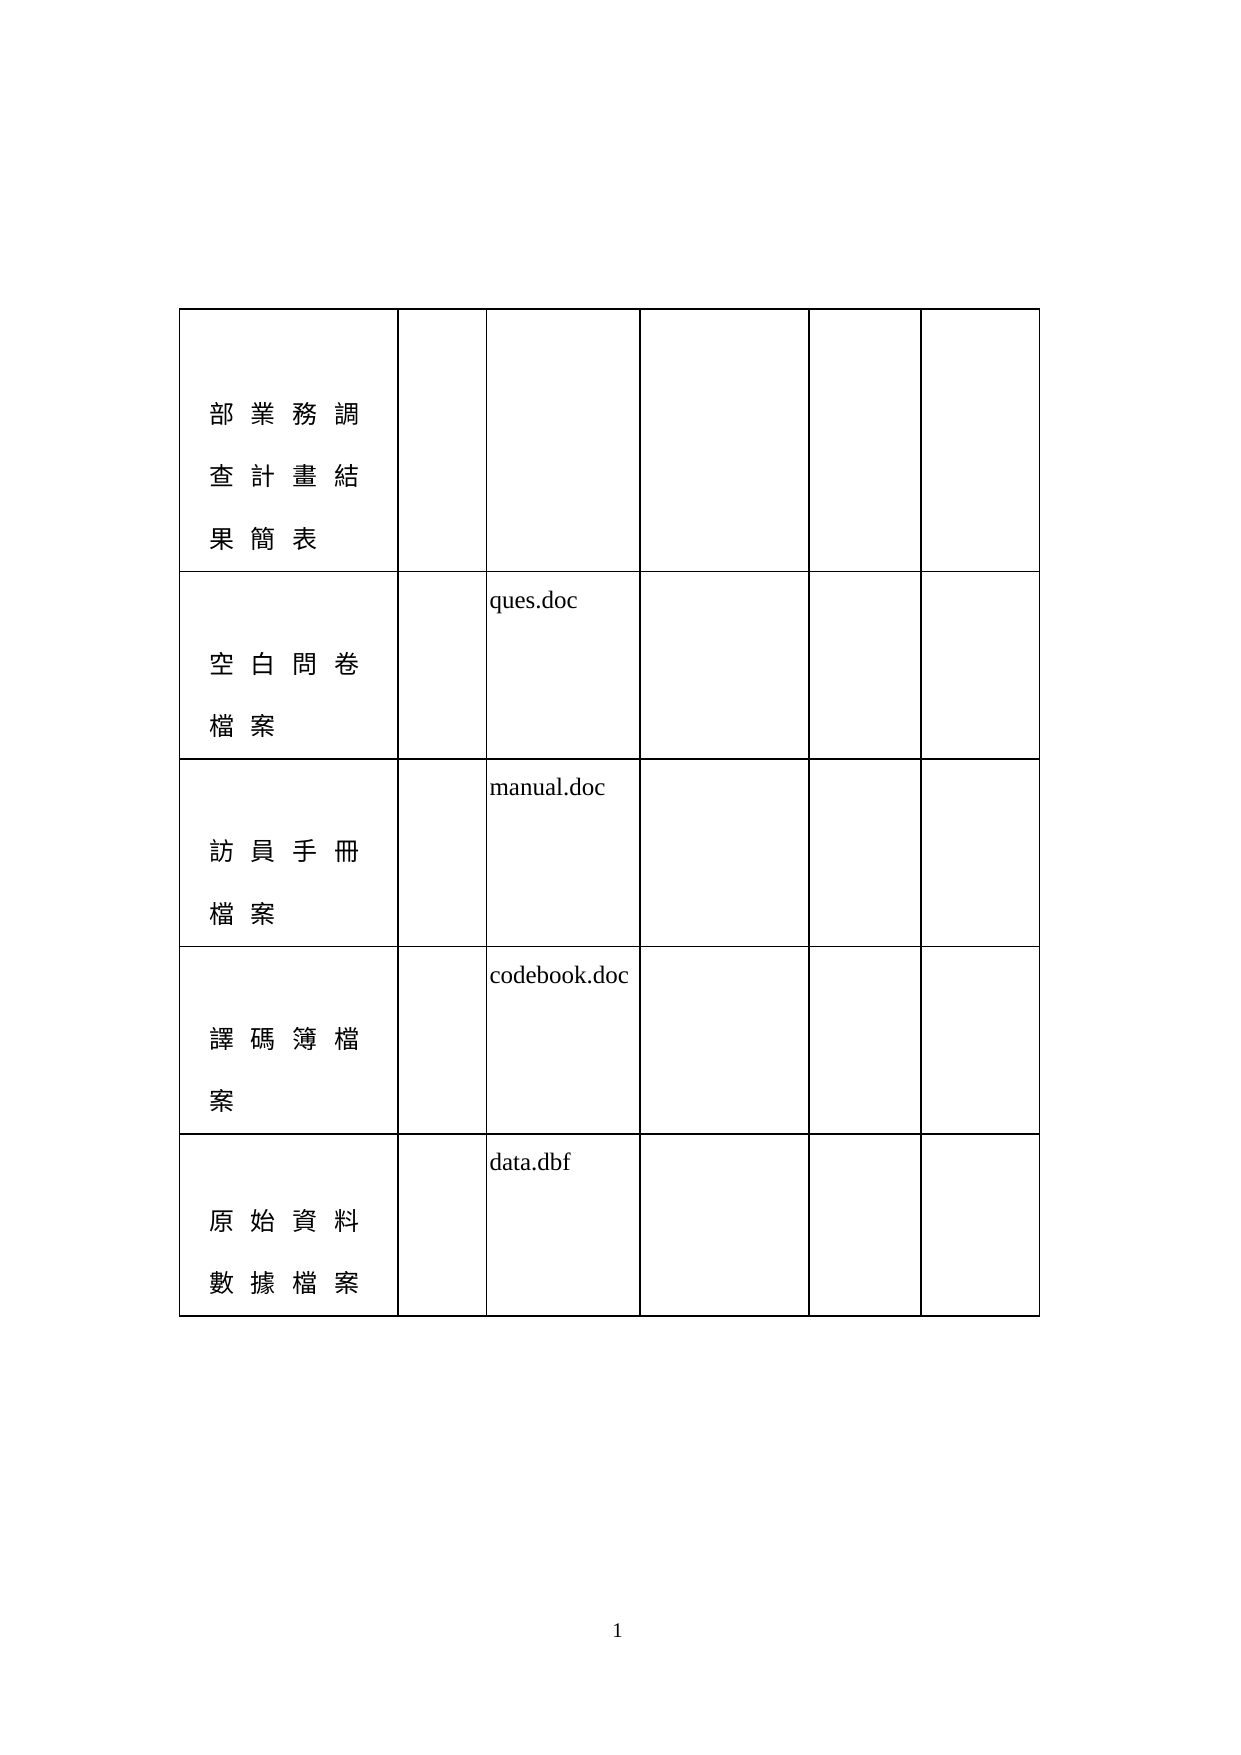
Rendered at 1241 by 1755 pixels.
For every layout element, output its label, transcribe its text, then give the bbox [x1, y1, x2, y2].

table_cell [810, 760, 920, 946]
table_cell [641, 310, 808, 571]
table_cell [641, 1135, 808, 1315]
table_cell [810, 310, 920, 571]
table_cell [922, 572, 1039, 758]
table_cell 部業務調查計畫結果簡表 [180, 310, 397, 571]
table_cell 訪員手冊檔案 [180, 760, 397, 946]
table_cell [641, 760, 808, 946]
table_cell [641, 572, 808, 758]
table_cell [922, 310, 1039, 571]
table_cell [641, 947, 808, 1133]
table_cell [810, 947, 920, 1133]
table_cell [399, 947, 486, 1133]
table_cell [399, 310, 486, 571]
table_cell [922, 947, 1039, 1133]
table_cell data.dbf [487, 1135, 639, 1315]
table_cell [922, 1135, 1039, 1315]
table_cell [399, 1135, 486, 1315]
table_cell [487, 310, 639, 571]
table_cell [399, 760, 486, 946]
table_cell [810, 1135, 920, 1315]
table_cell 譯碼簿檔案 [180, 947, 397, 1133]
table_cell [922, 760, 1039, 946]
table_cell [810, 572, 920, 758]
table_cell 原始資料數據檔案 [180, 1135, 397, 1315]
table_cell manual.doc [487, 760, 639, 946]
table_cell 空白問卷檔案 [180, 572, 397, 758]
table_cell [399, 572, 486, 758]
table_cell ques.doc [487, 572, 639, 758]
table_cell codebook.doc [487, 947, 639, 1133]
